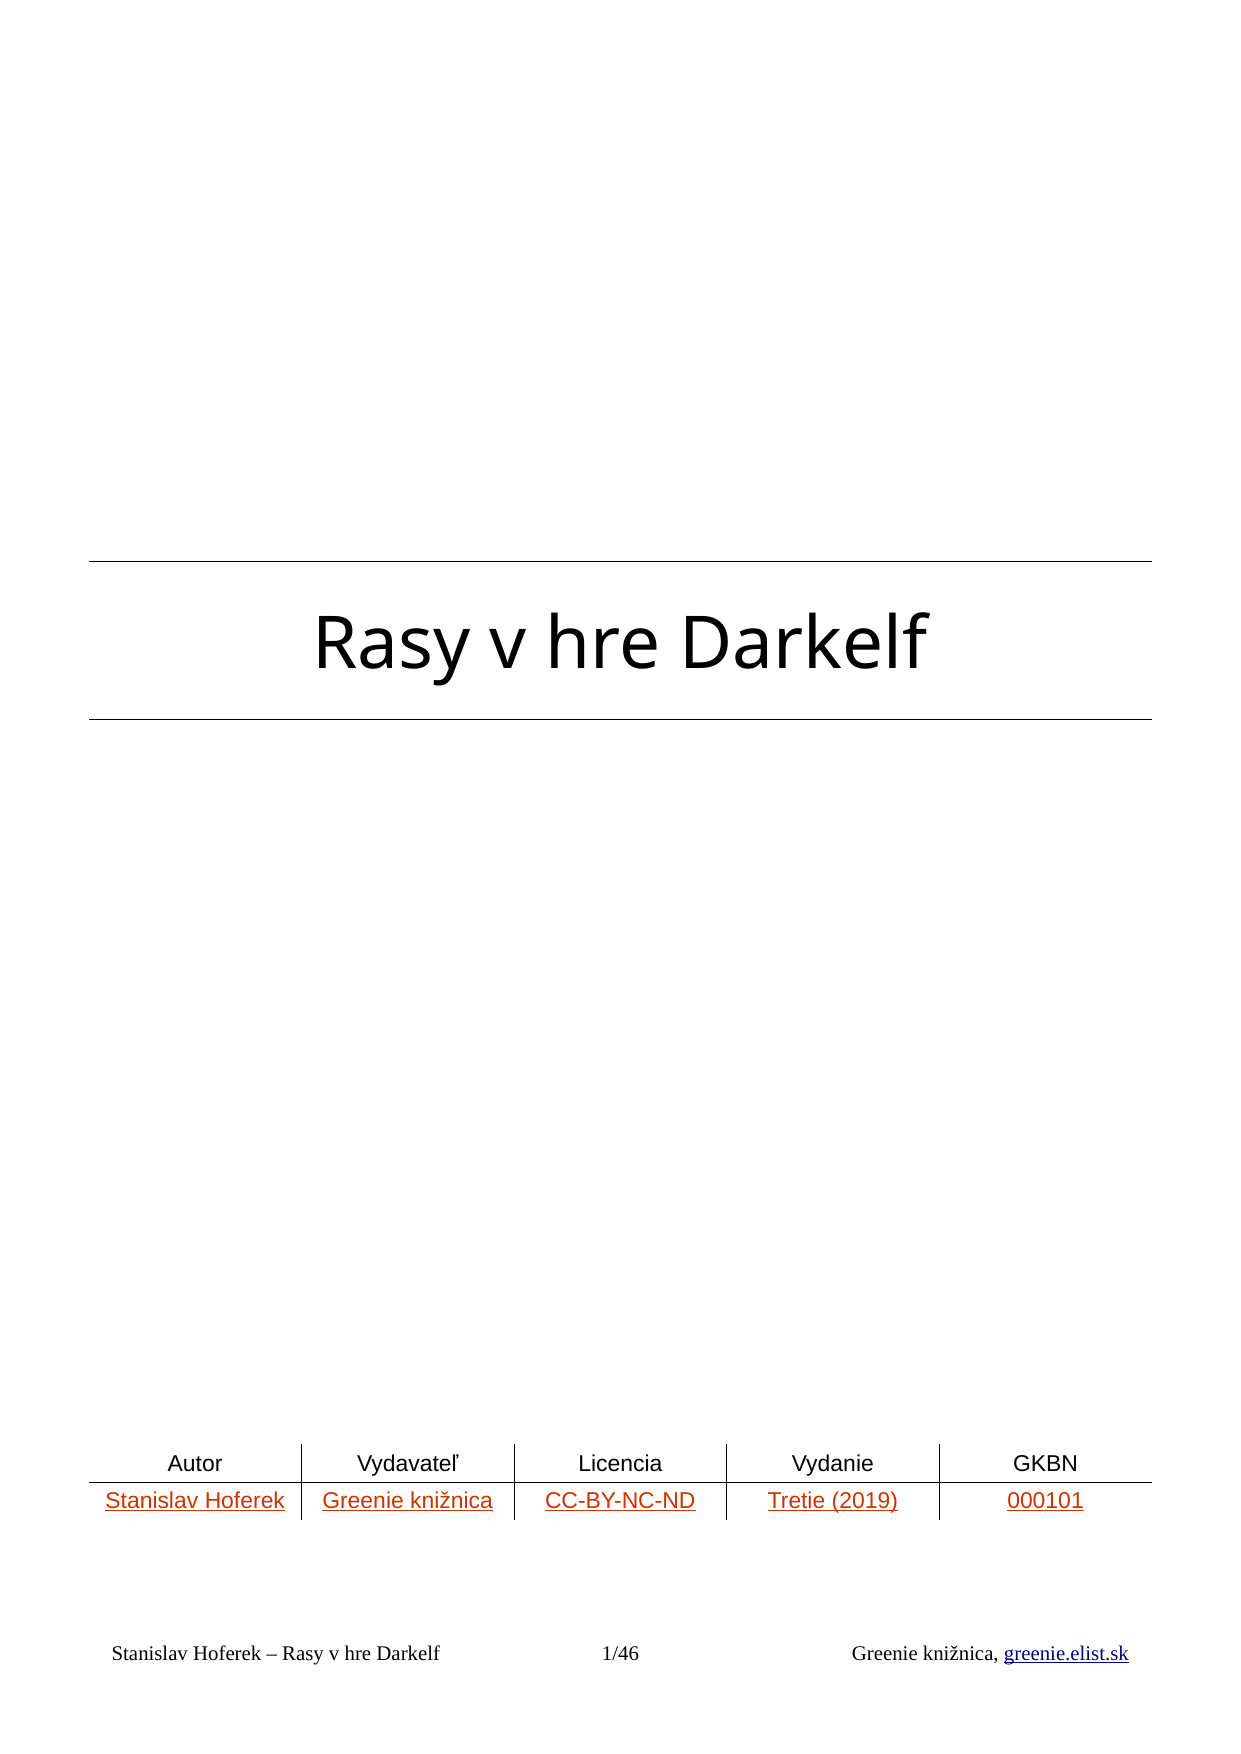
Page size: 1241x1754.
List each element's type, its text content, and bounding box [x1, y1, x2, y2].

table_cell Stanislav Hoferek [89, 1483, 301, 1519]
table_cell Tretie (2019) [727, 1483, 939, 1519]
table_header Vydanie [727, 1444, 939, 1482]
table_cell 000101 [940, 1483, 1152, 1519]
table_cell Greenie knižnica [302, 1483, 514, 1519]
table_cell CC-BY-NC-ND [515, 1483, 726, 1519]
table_header Licencia [515, 1444, 726, 1482]
table_header Vydavateľ [302, 1444, 514, 1482]
subtitle Rasy v hre Darkelf [88, 562, 1152, 719]
table_header GKBN [940, 1444, 1152, 1482]
table_header Autor [89, 1444, 301, 1482]
